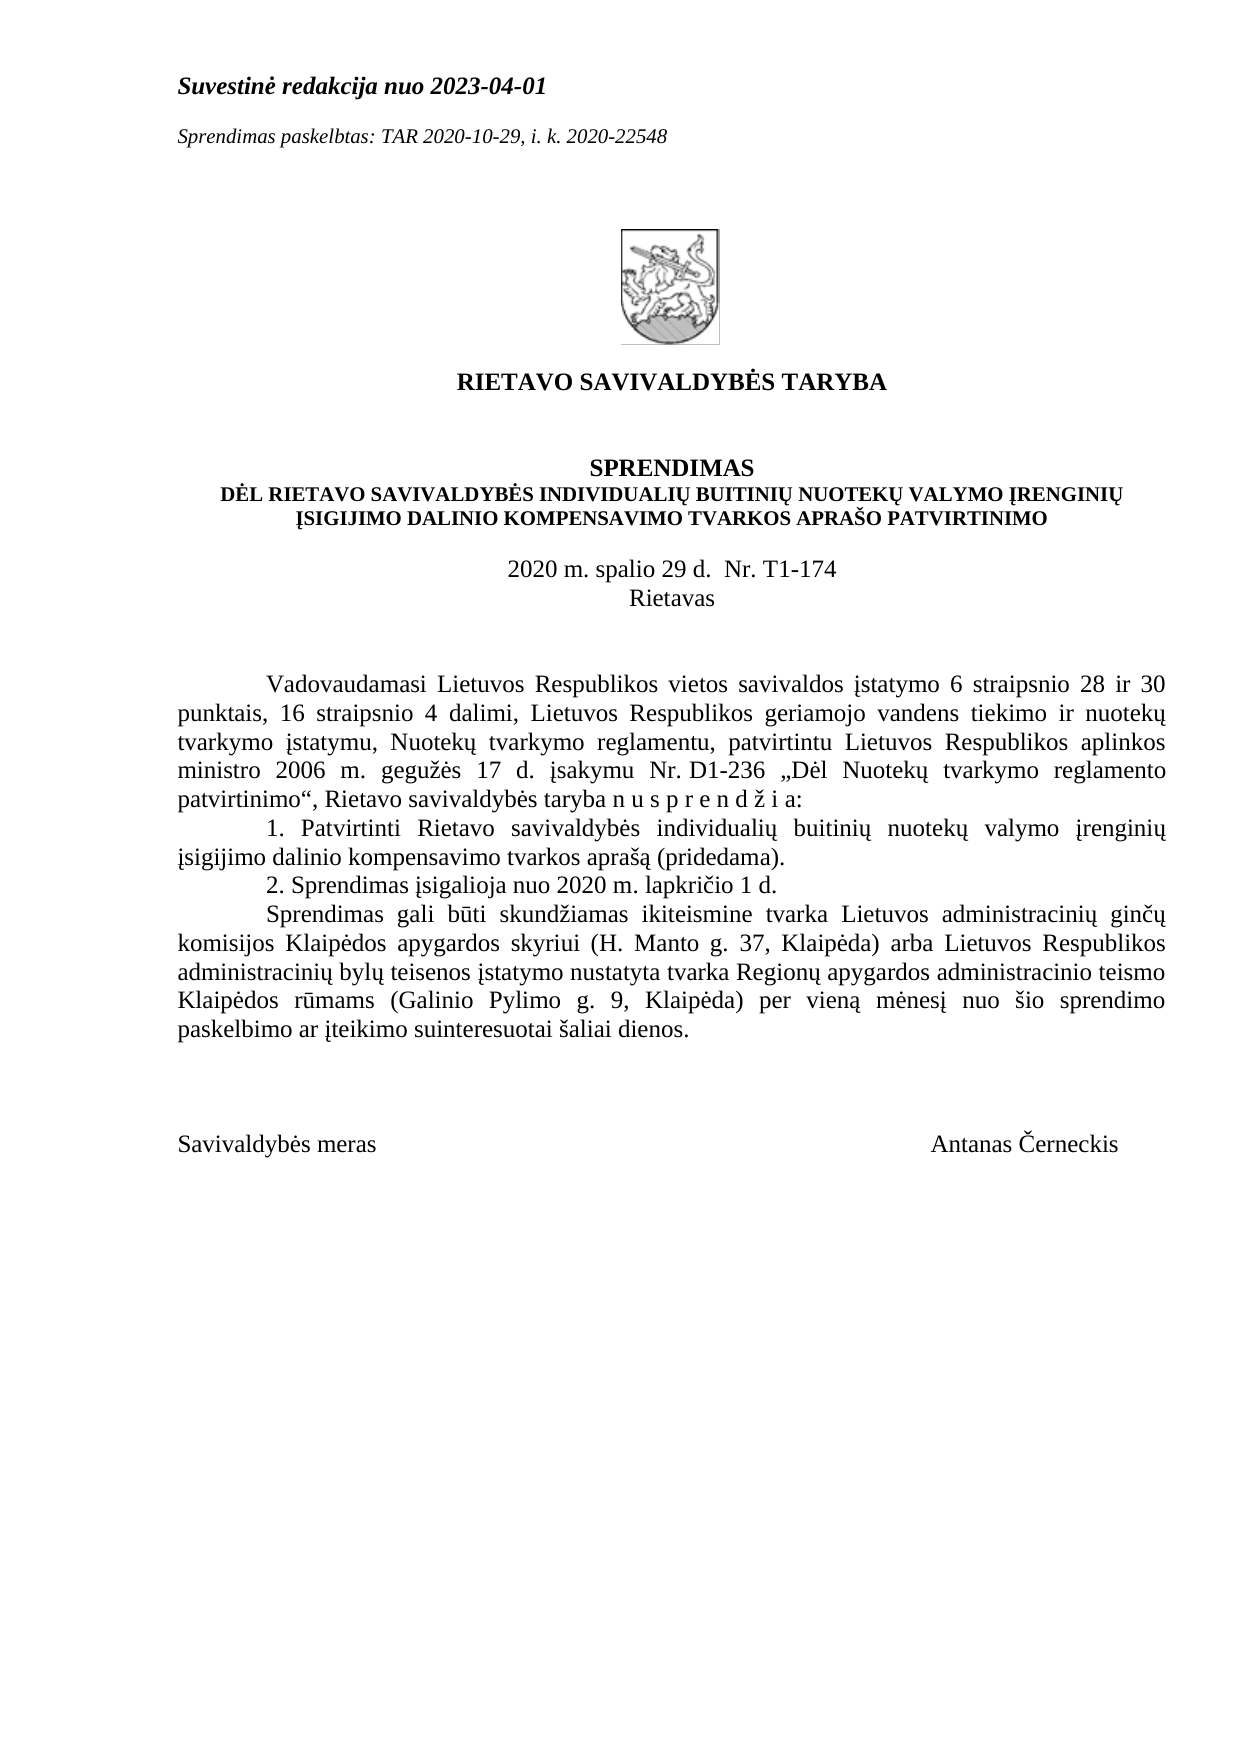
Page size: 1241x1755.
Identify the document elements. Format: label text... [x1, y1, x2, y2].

text Rietavas [177, 583, 1167, 612]
text Suvestinė redakcija nuo 2023-04-01 [177, 71, 1167, 99]
text DĖL RIETAVO SAVIVALDYBĖS INDIVIDUALIŲ BUITINIŲ NUOTEKŲ VALYMO ĮRENGINIŲ ĮSIGIJIMO DALINIO KOMPENSAVIMO TVARKOS APRAŠO PATVIRTINIMO [177, 482, 1167, 530]
text RIETAVO SAVIVALDYBĖS TARYBA [177, 367, 1167, 396]
text Sprendimas gali būti skundžiamas ikiteismine tvarka Lietuvos administracinių ginčų komisijos Klaipėdos apygardos skyriui (H. Manto g. 37, Klaipėda) arba Lietuvos Respublikos administracinių bylų teisenos įstatymo nustatyta tvarka Regionų apygardos administracinio teismo Klaipėdos rūmams (Galinio Pylimo g. 9, Klaipėda) per vieną mėnesį nuo šio sprendimo paskelbimo ar įteikimo suinteresuotai šaliai dienos. [177, 899, 1167, 1043]
text Sprendimas paskelbtas: TAR 2020-10-29, i. k. 2020-22548 [177, 124, 1167, 148]
text Savivaldybės meras Antanas Černeckis [177, 1129, 1167, 1158]
text 1. Patvirtinti Rietavo savivaldybės individualių buitinių nuotekų valymo įrenginių įsigijimo dalinio kompensavimo tvarkos aprašą (pridedama). [177, 813, 1167, 871]
text 2. Sprendimas įsigalioja nuo 2020 m. lapkričio 1 d. [177, 871, 1167, 899]
text SPRENDIMAS [177, 453, 1167, 482]
text Vadovaudamasi Lietuvos Respublikos vietos savivaldos įstatymo 6 straipsnio 28 ir 30 punktais, 16 straipsnio 4 dalimi, Lietuvos Respublikos geriamojo vandens tiekimo ir nuotekų tvarkymo įstatymu, Nuotekų tvarkymo reglamentu, patvirtintu Lietuvos Respublikos aplinkos ministro 2006 m. gegužės 17 d. įsakymu Nr. D1-236 „Dėl Nuotekų tvarkymo reglamento patvirtinimo“, Rietavo savivaldybės taryba n u s p r e n d ž i a: [177, 669, 1167, 813]
text 2020 m. spalio 29 d. Nr. T1-174 [177, 554, 1167, 583]
